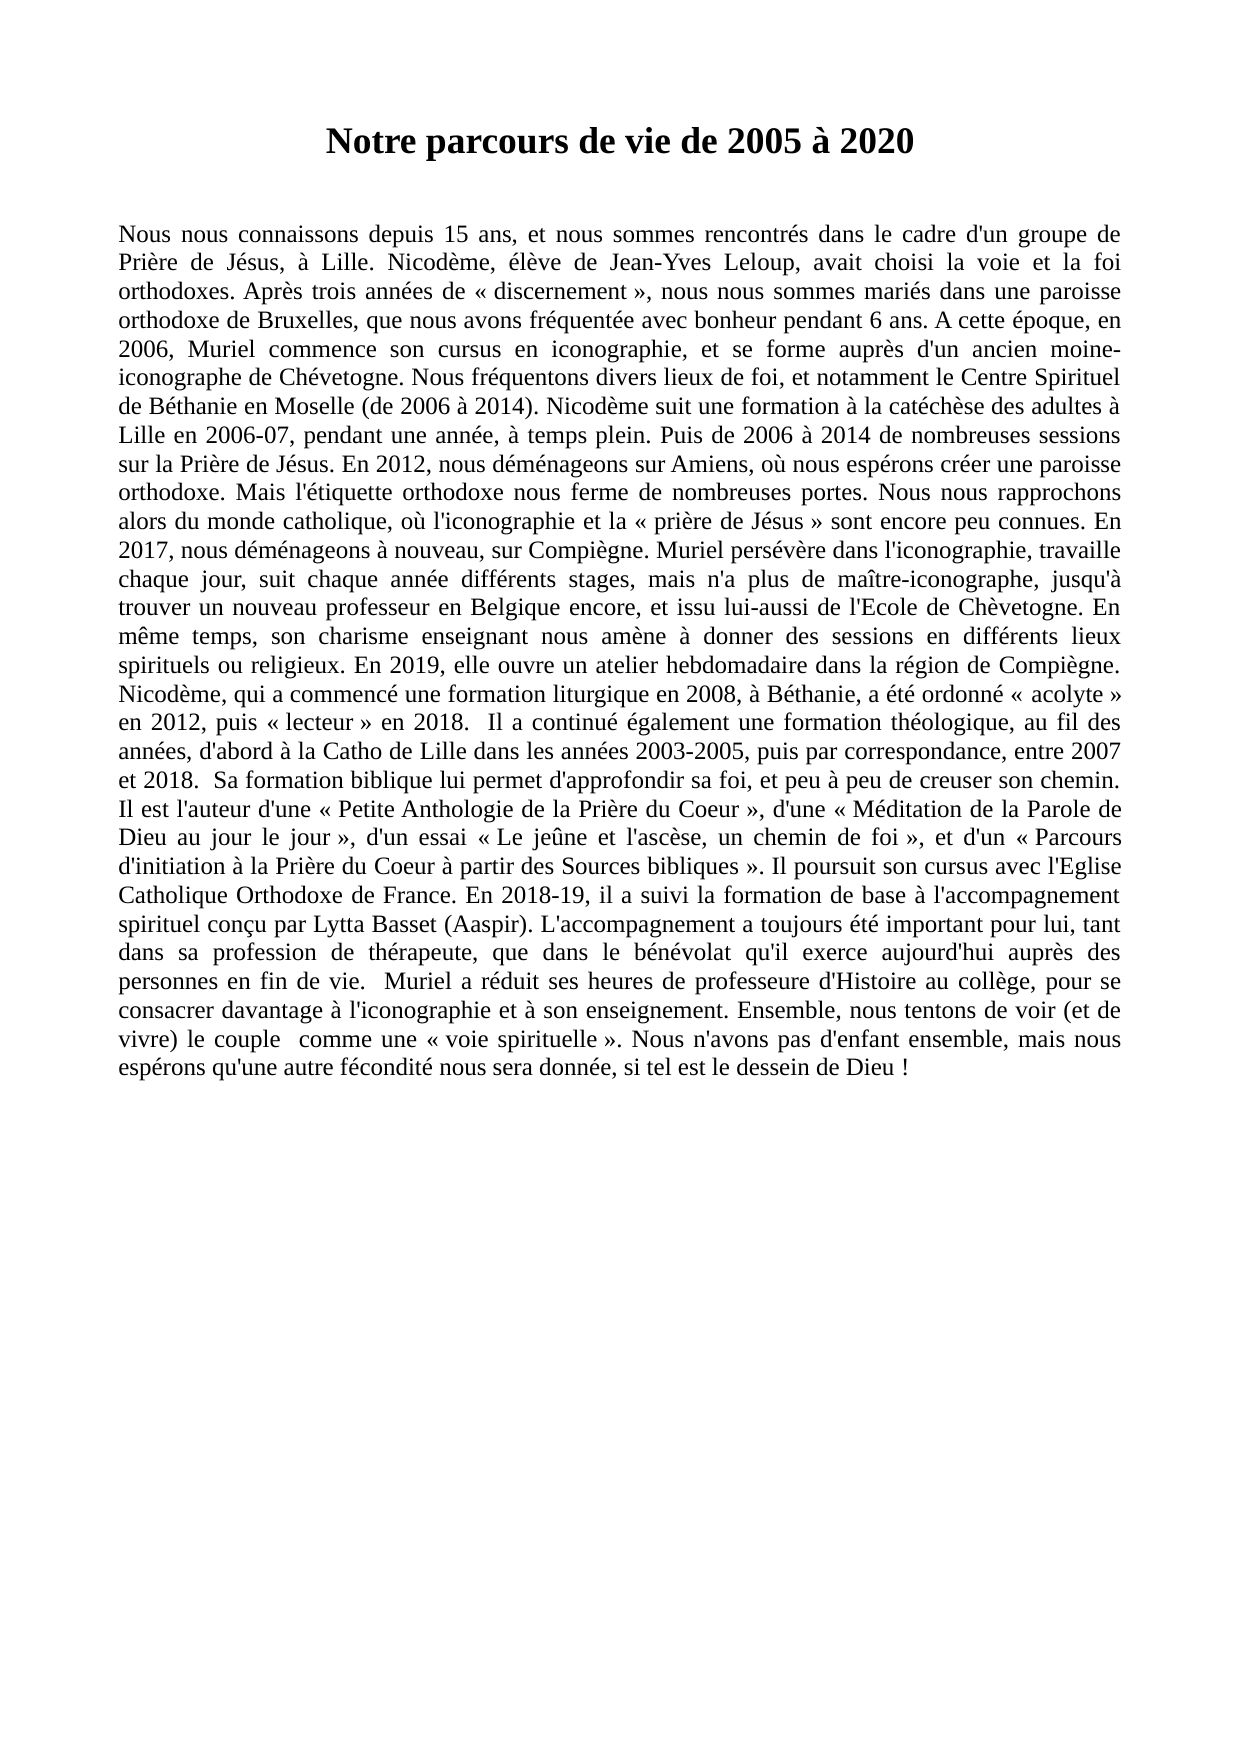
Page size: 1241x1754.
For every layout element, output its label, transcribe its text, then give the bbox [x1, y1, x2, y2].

text Notre parcours de vie de 2005 à 2020 [118, 118, 1122, 161]
text Nous nous connaissons depuis 15 ans, et nous sommes rencontrés dans le cadre d'un groupe de Prière de Jésus, à Lille. Nicodème, élève de Jean-Yves Leloup, avait choisi la voie et la foi orthodoxes. Après trois années de « discernement », nous nous sommes mariés dans une paroisse orthodoxe de Bruxelles, que nous avons fréquentée avec bonheur pendant 6 ans. A cette époque, en 2006, Muriel commence son cursus en iconographie, et se forme auprès d'un ancien moine-iconographe de Chévetogne. Nous fréquentons divers lieux de foi, et notamment le Centre Spirituel de Béthanie en Moselle (de 2006 à 2014). Nicodème suit une formation à la catéchèse des adultes à Lille en 2006-07, pendant une année, à temps plein. Puis de 2006 à 2014 de nombreuses sessions sur la Prière de Jésus. En 2012, nous déménageons sur Amiens, où nous espérons créer une paroisse orthodoxe. Mais l'étiquette orthodoxe nous ferme de nombreuses portes. Nous nous rapprochons alors du monde catholique, où l'iconographie et la « prière de Jésus » sont encore peu connues. En 2017, nous déménageons à nouveau, sur Compiègne. Muriel persévère dans l'iconographie, travaille chaque jour, suit chaque année différents stages, mais n'a plus de maître-iconographe, jusqu'à trouver un nouveau professeur en Belgique encore, et issu lui-aussi de l'Ecole de Chèvetogne. En même temps, son charisme enseignant nous amène à donner des sessions en différents lieux spirituels ou religieux. En 2019, elle ouvre un atelier hebdomadaire dans la région de Compiègne. Nicodème, qui a commencé une formation liturgique en 2008, à Béthanie, a été ordonné « acolyte » en 2012, puis « lecteur » en 2018. Il a continué également une formation théologique, au fil des années, d'abord à la Catho de Lille dans les années 2003-2005, puis par correspondance, entre 2007 et 2018. Sa formation biblique lui permet d'approfondir sa foi, et peu à peu de creuser son chemin. Il est l'auteur d'une « Petite Anthologie de la Prière du Coeur », d'une « Méditation de la Parole de Dieu au jour le jour », d'un essai « Le jeûne et l'ascèse, un chemin de foi », et d'un « Parcours d'initiation à la Prière du Coeur à partir des Sources bibliques ». Il poursuit son cursus avec l'Eglise Catholique Orthodoxe de France. En 2018-19, il a suivi la formation de base à l'accompagnement spirituel conçu par Lytta Basset (Aaspir). L'accompagnement a toujours été important pour lui, tant dans sa profession de thérapeute, que dans le bénévolat qu'il exerce aujourd'hui auprès des personnes en fin de vie. Muriel a réduit ses heures de professeure d'Histoire au collège, pour se consacrer davantage à l'iconographie et à son enseignement. Ensemble, nous tentons de voir (et de vivre) le couple comme une « voie spirituelle ». Nous n'avons pas d'enfant ensemble, mais nous espérons qu'une autre fécondité nous sera donnée, si tel est le dessein de Dieu ! [118, 219, 1122, 1081]
